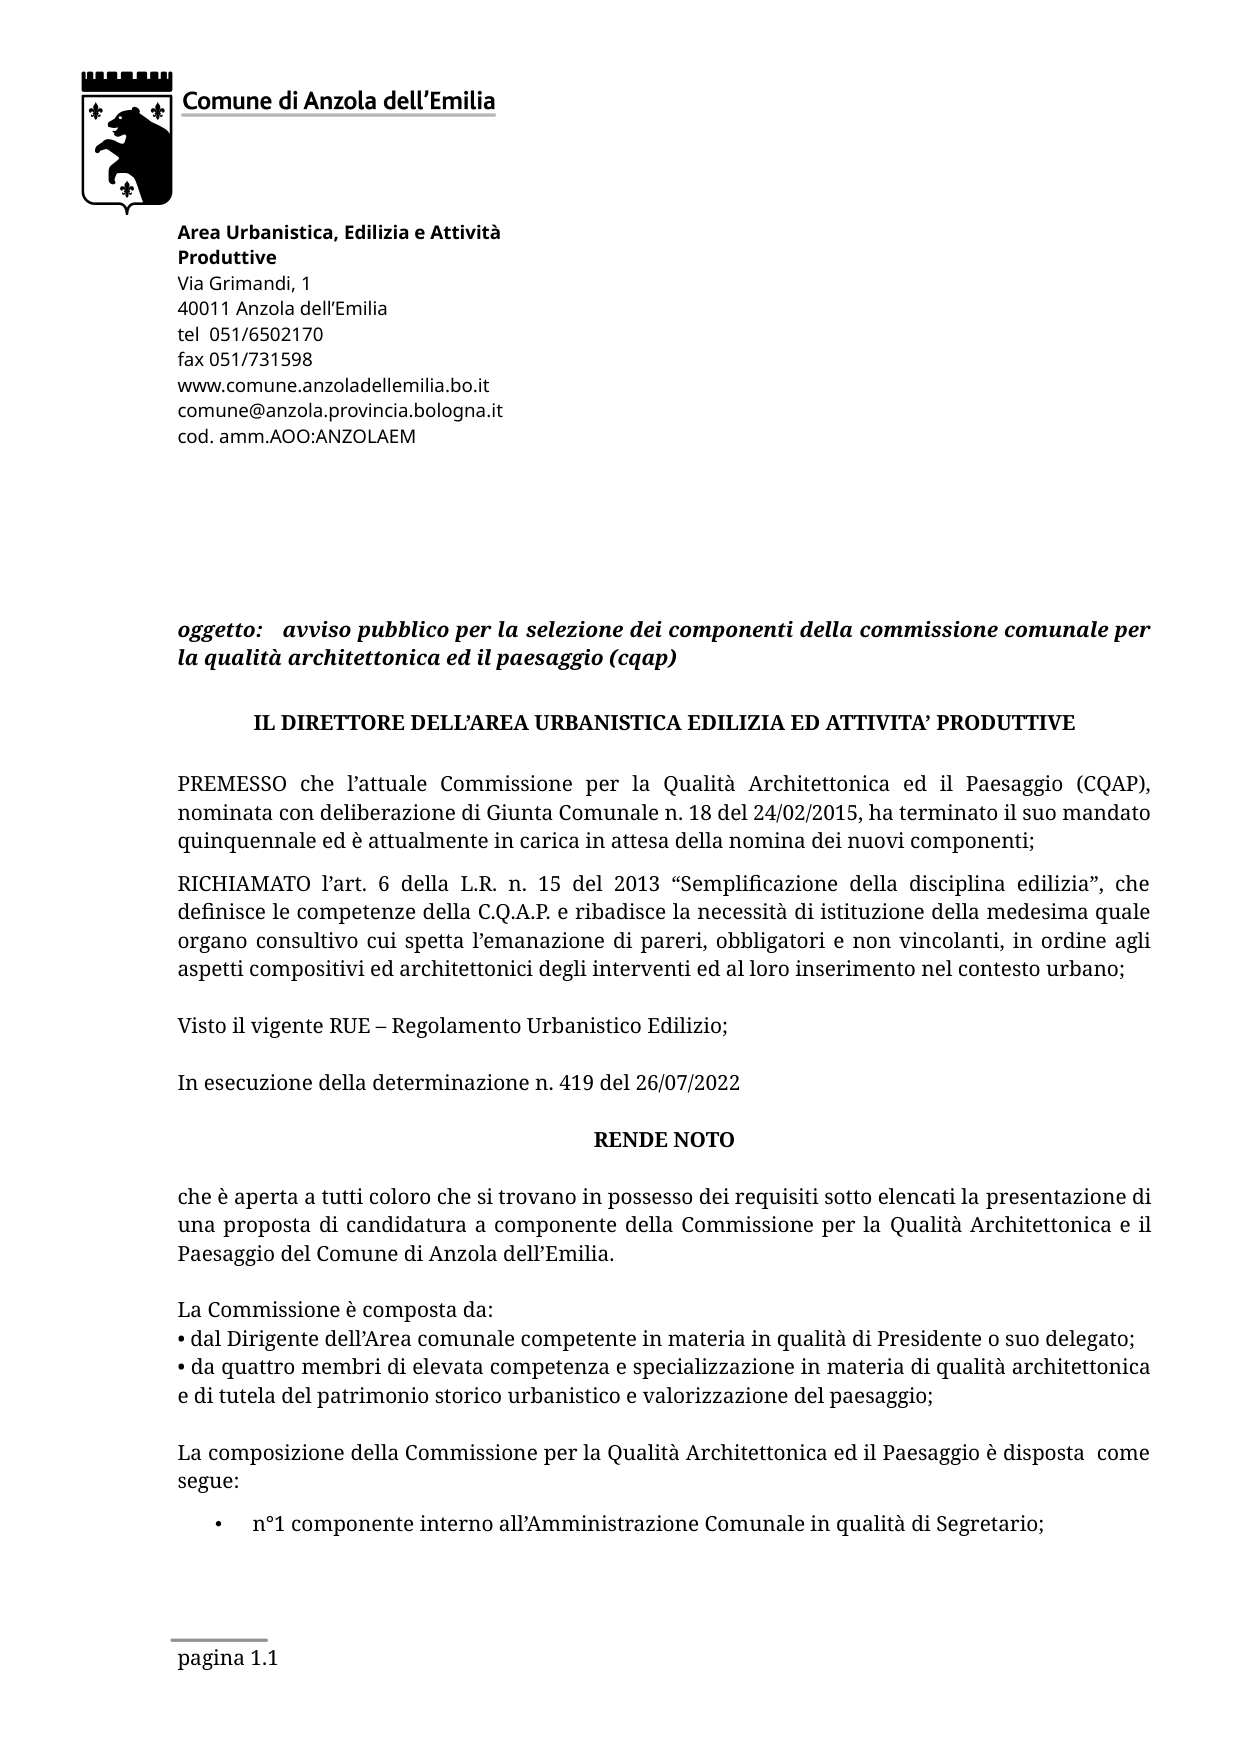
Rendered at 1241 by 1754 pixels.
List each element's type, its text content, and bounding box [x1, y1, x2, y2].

text • da quattro membri di elevata competenza e specializzazione in materia di qualità architettonica e di tutela del patrimonio storico urbanistico e valorizzazione del paesaggio; [177, 1352, 1152, 1409]
text La Commissione è composta da: [177, 1296, 1152, 1324]
table_header Area Urbanistica, Edilizia e Attività Produttive Via Grimandi, 1 40011 Anzola dell’Emilia tel 051/6502170 fax 051/731598 www.comune.anzoladellemilia.bo.it comune@anzola.provincia.bologna.it cod. amm.AOO:ANZOLAEM [166, 219, 552, 519]
list n°1 componente interno all’Amministrazione Comunale in qualità di Segretario; [215, 1509, 1152, 1537]
text Visto il vigente RUE – Regolamento Urbanistico Edilizio; [177, 1011, 1152, 1039]
picture [78, 69, 496, 215]
text La composizione della Commissione per la Qualità Architettonica ed il Paesaggio è disposta come segue: [177, 1438, 1152, 1494]
text RICHIAMATO l’art. 6 della L.R. n. 15 del 2013 “Semplificazione della disciplina edilizia”, che definisce le competenze della C.Q.A.P. e ribadisce la necessità di istituzione della medesima quale organo consultivo cui spetta l’emanazione di pareri, obbligatori e non vincolanti, in ordine agli aspetti compositivi ed architettonici degli interventi ed al loro inserimento nel contesto urbano; [177, 869, 1152, 983]
text PREMESSO che l’attuale Commissione per la Qualità Architettonica ed il Paesaggio (CQAP), nominata con deliberazione di Giunta Comunale n. 18 del 24/02/2015, ha terminato il suo mandato quinquennale ed è attualmente in carica in attesa della nomina dei nuovi componenti; [177, 769, 1152, 855]
text • dal Dirigente dell’Area comunale competente in materia in qualità di Presidente o suo delegato; [177, 1324, 1152, 1352]
text In esecuzione della determinazione n. 419 del 26/07/2022 [177, 1068, 1152, 1096]
picture [167, 1635, 271, 1645]
text IL DIRETTORE DELL’AREA URBANISTICA EDILIZIA ED ATTIVITA’ PRODUTTIVE [177, 708, 1152, 737]
text RENDE NOTO [177, 1125, 1152, 1153]
text oggetto: AVVISO pubblico per la selezione DEI COMPONENTI DELLA COMMISSIONE COMUNALE PER LA QUALITà ARCHITETTONICA ED IL PAESAGGIO (CQAP) [177, 615, 1152, 672]
text che è aperta a tutti coloro che si trovano in possesso dei requisiti sotto elencati la presentazione di una proposta di candidatura a componente della Commissione per la Qualità Architettonica e il Paesaggio del Comune di Anzola dell’Emilia. [177, 1182, 1152, 1267]
